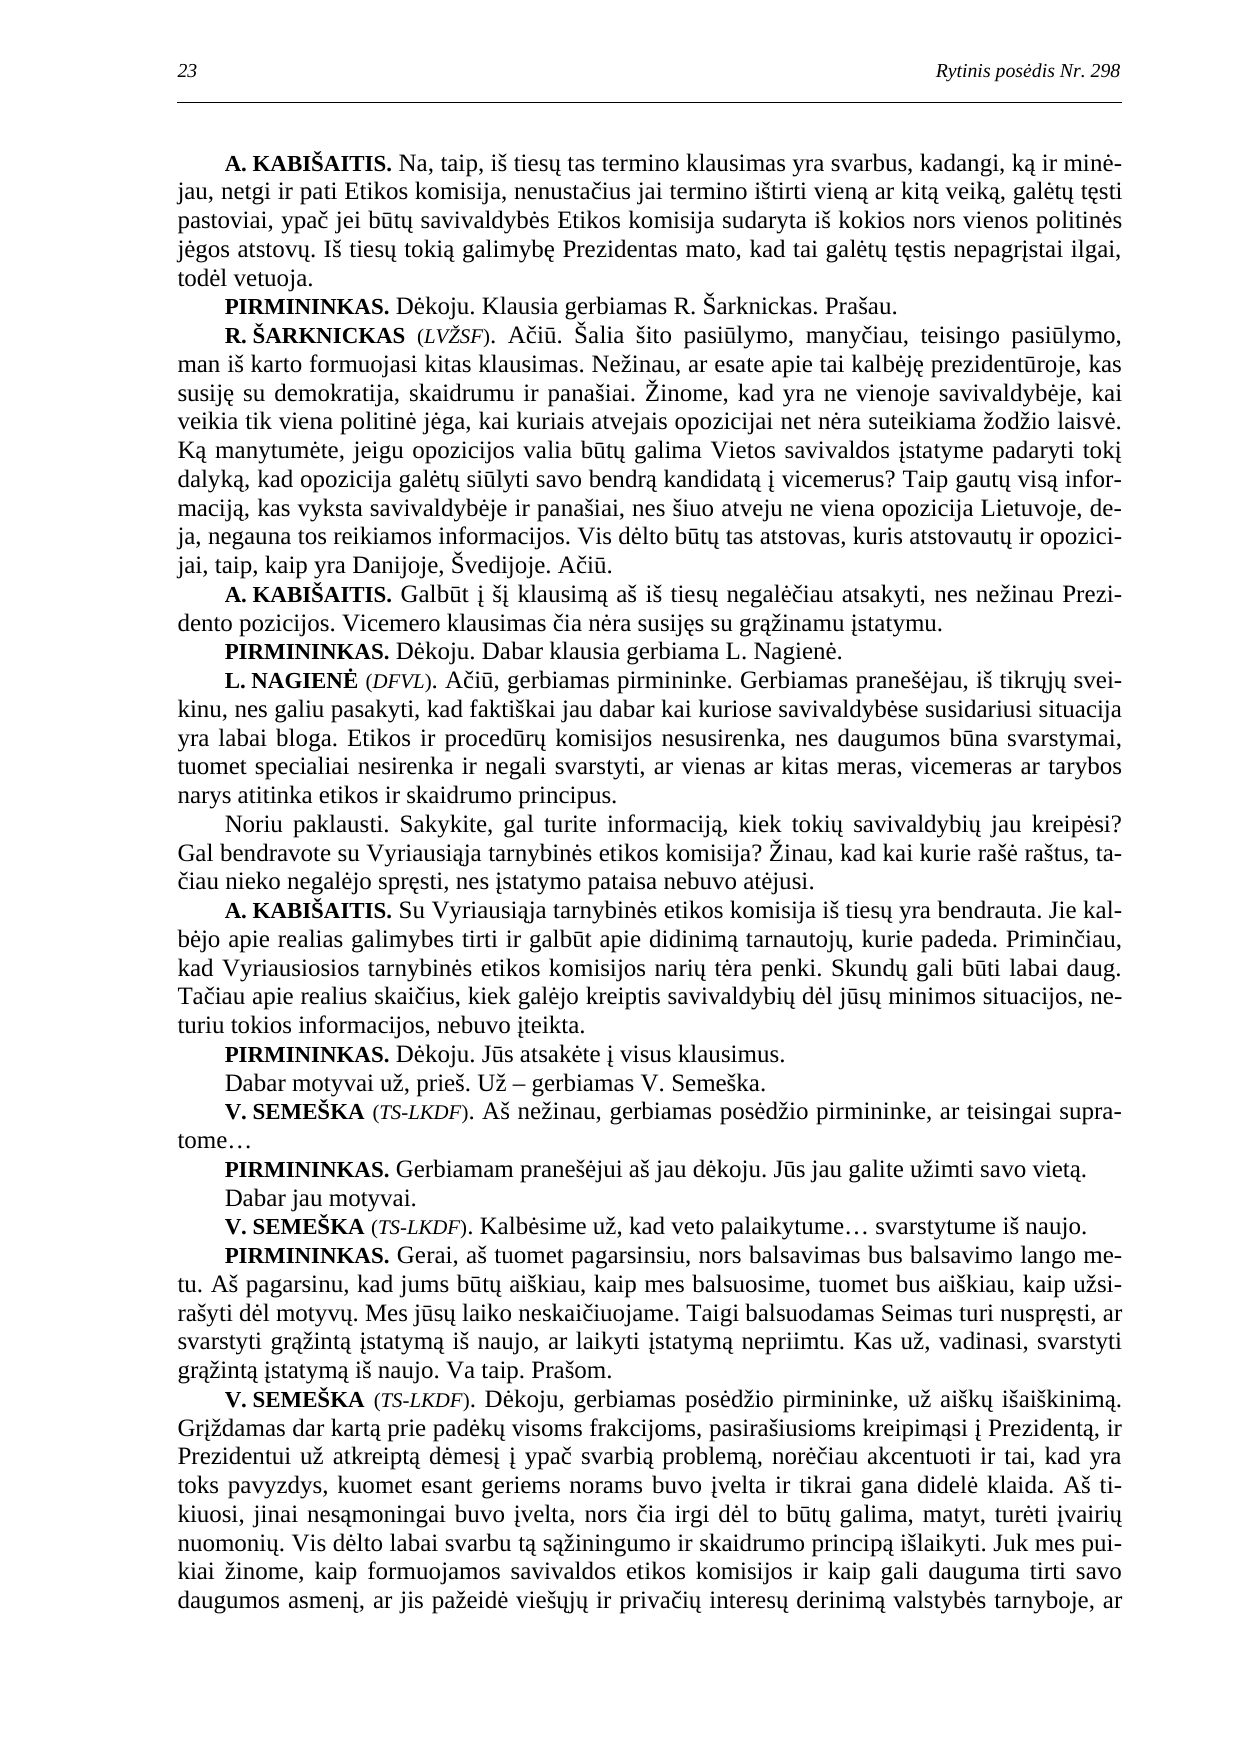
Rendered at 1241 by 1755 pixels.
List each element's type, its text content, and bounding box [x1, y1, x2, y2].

text A. KABIŠAITIS. Gal­būt į šį klau­si­mą aš iš tie­sų ne­ga­lė­čiau at­sa­ky­ti, nes ne­ži­nau Pre­zi­den­to po­zi­ci­jos. Vi­ce­me­ro klau­si­mas čia nė­ra su­si­jęs su grą­ži­na­mu įsta­ty­mu. [177, 579, 1122, 636]
text R. ŠARKNICKAS (LVŽSF). Ačiū. Ša­lia ši­to pa­siū­ly­mo, ma­ny­čiau, tei­sin­go pa­siū­ly­mo, man iš kar­to for­muo­ja­si ki­tas klau­si­mas. Ne­ži­nau, ar esa­te apie tai kal­bė­ję pre­zi­den­tū­ro­je, kas su­si­ję su de­mo­kra­tija, skaid­ru­mu ir pa­na­šiai. Ži­no­me, kad yra ne vie­no­je sa­vi­val­dy­bė­je, kai vei­kia tik vie­na po­li­ti­nė jė­ga, kai ku­riais at­ve­jais opo­zi­ci­jai net nė­ra su­tei­kia­ma žo­džio lais­vė. Ką ma­ny­tu­mė­te, jei­gu opo­zi­ci­jos va­lia bū­tų ga­li­ma Vie­tos sa­vi­val­dos įsta­ty­me pa­da­ry­ti to­kį da­ly­ką, kad opo­zi­ci­ja ga­lė­tų siū­ly­ti sa­vo ben­drą kan­di­da­tą į vi­ce­me­rus? Taip gau­tų vi­są in­for­ma­ci­ją, kas vyks­ta sa­vi­val­dy­bė­je ir pa­na­šiai, nes šiuo at­ve­ju ne vie­na opo­zi­ci­ja Lie­tu­vo­je, de­ja, ne­gau­na tos rei­kia­mos in­for­ma­ci­jos. Vis dėl­to bū­tų tas at­sto­vas, ku­ris at­sto­vau­tų ir opo­zi­ci­jai, taip, kaip yra Da­ni­jo­je, Šve­di­jo­je. Ačiū. [177, 320, 1122, 579]
text Da­bar mo­ty­vai už, prieš. Už – ger­bia­mas V. Se­meš­ka. [177, 1068, 1122, 1096]
text PIRMININKAS. Dė­ko­ju. Klau­sia ger­bia­mas R. Šar­knic­kas. Pra­šau. [177, 291, 1122, 320]
text A. KABIŠAITIS. Su Vy­riau­si­ą­ja tar­ny­bi­nės eti­kos ko­mi­si­ja iš tie­sų yra ben­drau­ta. Jie kal­bė­jo apie re­a­lias ga­li­my­bes tir­ti ir gal­būt apie di­di­ni­mą tar­nau­to­jų, ku­rie pa­de­da. Pri­min­čiau, kad Vy­riau­sio­sios tar­ny­bi­nės eti­kos ko­mi­si­jos na­rių tė­ra pen­ki. Skun­dų ga­li bū­ti la­bai daug. Ta­čiau apie re­a­lius skai­čius, kiek ga­lė­jo kreip­tis sa­vi­val­dy­bių dėl jū­sų mi­ni­mos si­tu­a­ci­jos, ne­tu­riu to­kios in­for­ma­ci­jos, ne­bu­vo įteik­ta. [177, 895, 1122, 1039]
text PIRMININKAS. Ger­bia­mam pra­ne­šė­jui aš jau dė­ko­ju. Jūs jau ga­li­te už­im­ti sa­vo vie­tą. [177, 1154, 1122, 1183]
text V. SEMEŠKA (TS-LKDF). Aš ne­ži­nau, ger­bia­mas po­sė­džio pir­mi­nin­ke, ar tei­sin­gai su­pra­to­me… [177, 1096, 1122, 1154]
text V. SEMEŠKA (TS-LKDF). Kal­bė­si­me už, kad ve­to pa­lai­ky­tu­me… svars­ty­tu­me iš nau­jo. [177, 1211, 1122, 1240]
text PIRMININKAS. Dė­ko­ju. Jūs at­sa­kė­te į vi­sus klau­si­mus. [177, 1039, 1122, 1068]
text Da­bar jau mo­ty­vai. [177, 1183, 1122, 1211]
text A. KABIŠAITIS. Na, taip, iš tie­sų tas ter­mi­no klau­si­mas yra svar­bus, ka­dan­gi, ką ir mi­nė­jau, net­gi ir pa­ti Eti­kos ko­mi­si­ja, ne­nu­sta­čius jai ter­mi­no iš­tir­ti vie­ną ar ki­tą vei­ką, ga­lė­tų tęs­ti pa­sto­viai, ypač jei bū­tų sa­vi­val­dy­bės Eti­kos ko­mi­si­ja su­da­ry­ta iš ko­kios nors vie­nos po­li­ti­nės jė­gos at­sto­vų. Iš tie­sų to­kią ga­li­my­bę Pre­zi­den­tas ma­to, kad tai ga­lė­tų tęs­tis ne­pa­grįs­tai il­gai, to­dėl ve­tuo­ja. [177, 148, 1122, 291]
text V. SEMEŠKA (TS-LKDF). Dė­ko­ju, ger­bia­mas po­sė­džio pir­mi­nin­ke, už aiš­kų iš­aiš­ki­ni­mą. Grįž­da­mas dar kar­tą prie pa­dė­kų vi­soms frak­ci­joms, pa­si­ra­šiu­sioms krei­pi­mą­si į Pre­zi­den­tą, ir Pre­zi­den­tui už at­kreip­tą dė­me­sį į ypač svar­bią pro­ble­mą, no­rė­čiau ak­cen­tuo­ti ir tai, kad yra toks pa­vyz­dys, kuo­met esant ge­riems no­rams bu­vo įvel­ta ir tik­rai ga­na di­de­lė klai­da. Aš ti­kiuo­si, ji­nai ne­są­mo­nin­gai bu­vo įvel­ta, nors čia ir­gi dėl to bū­tų ga­li­ma, ma­tyt, tu­rė­ti įvai­rių nuo­mo­nių. Vis dėl­to la­bai svar­bu tą są­ži­nin­gu­mo ir skaid­ru­mo prin­ci­pą iš­lai­ky­ti. Juk mes pui­kiai ži­no­me, kaip for­muo­ja­mos sa­vi­val­dos eti­kos ko­mi­si­jos ir kaip ga­li dau­gu­ma tir­ti sa­vo dau­gu­mos as­me­nį, ar jis pa­žei­dė vie­šų­jų ir pri­va­čių in­te­re­sų de­ri­ni­mą vals­ty­bės tar­ny­bo­je, ar [177, 1384, 1122, 1614]
text PIRMININKAS. Ge­rai, aš tuo­met pa­gar­sin­siu, nors bal­sa­vi­mas bus bal­sa­vi­mo lan­go me­tu. Aš pa­gar­si­nu, kad jums bū­tų aiš­kiau, kaip mes bal­suo­si­me, tuo­met bus aiš­kiau, kaip už­si­ra­šy­ti dėl mo­ty­vų. Mes jū­sų lai­ko ne­skai­čiuo­ja­me. Tai­gi bal­suo­da­mas Sei­mas tu­ri nu­spręs­ti, ar svars­ty­ti grą­žin­tą įsta­ty­mą iš nau­jo, ar lai­ky­ti įsta­ty­mą ne­pri­im­tu. Kas už, va­di­na­si, svars­ty­ti grą­žin­tą įsta­ty­mą iš nau­jo. Va taip. Pra­šom. [177, 1240, 1122, 1384]
text No­riu pa­klaus­ti. Sa­ky­ki­te, gal tu­ri­te in­for­ma­ci­ją, kiek to­kių sa­vi­val­dy­bių jau krei­pė­si? Gal ben­dra­vo­te su Vy­riau­si­ą­ja tar­ny­bi­nės eti­kos ko­mi­si­ja? Ži­nau, kad kai ku­rie ra­šė raš­tus, ta­čiau nie­ko ne­ga­lė­jo spręs­ti, nes įsta­ty­mo pa­tai­sa ne­bu­vo at­ėju­si. [177, 809, 1122, 895]
text L. NAGIENĖ (DFVL). Ačiū, ger­bia­mas pir­mi­nin­ke. Ger­bia­mas pra­ne­šė­jau, iš tik­rų­jų svei­ki­nu, nes ga­liu pa­sa­ky­ti, kad fak­tiš­kai jau da­bar kai ku­rio­se sa­vi­val­dy­bė­se su­si­da­riu­si si­tu­a­ci­ja yra la­bai blo­ga. Eti­kos ir pro­ce­dū­rų ko­mi­si­jos ne­su­si­ren­ka, nes dau­gu­mos bū­na svars­ty­mai, tuo­met spe­cia­liai ne­si­ren­ka ir ne­ga­li svars­ty­ti, ar vie­nas ar ki­tas me­ras, vi­ce­me­ras ar ta­ry­bos na­rys ati­tin­ka eti­kos ir skaid­ru­mo prin­ci­pus. [177, 665, 1122, 809]
text PIRMININKAS. Dė­ko­ju. Da­bar klau­sia ger­bia­ma L. Na­gie­nė. [177, 636, 1122, 665]
